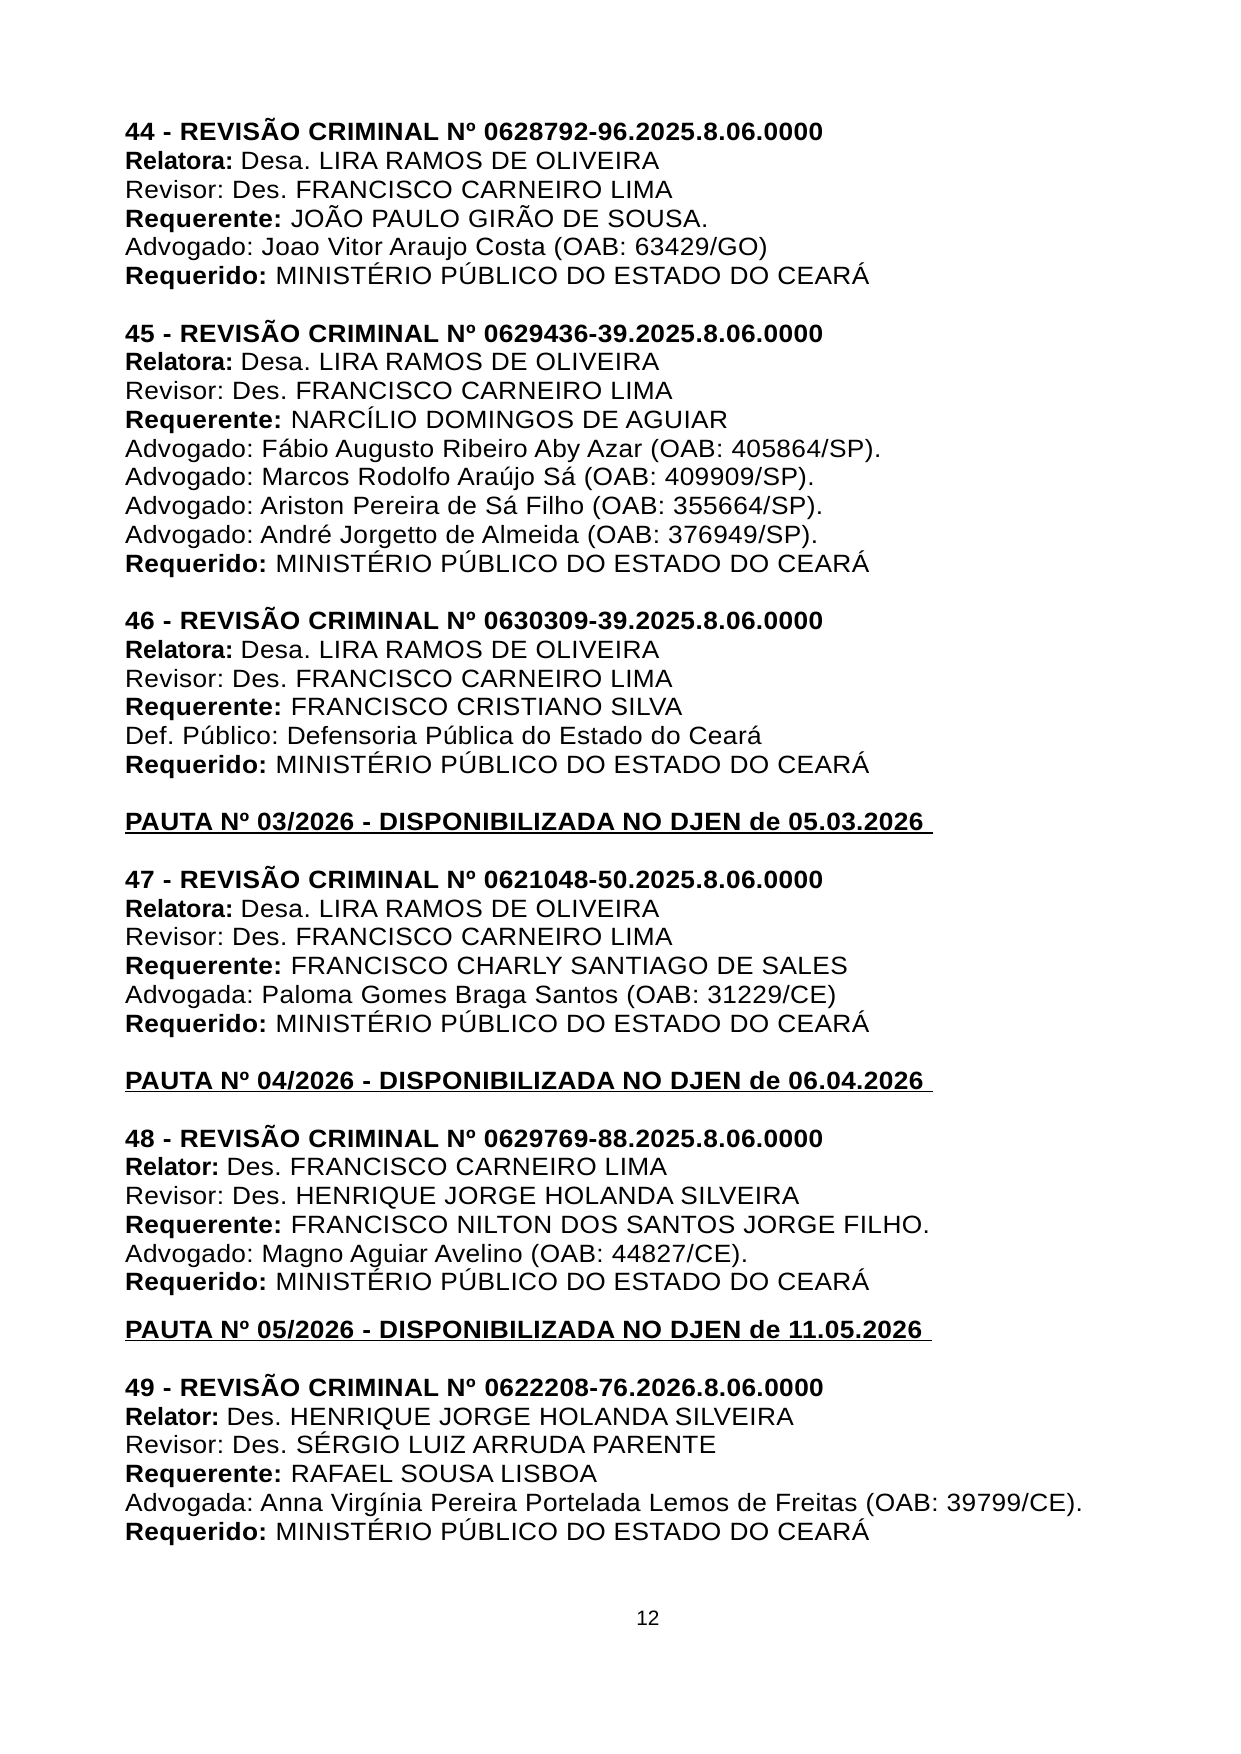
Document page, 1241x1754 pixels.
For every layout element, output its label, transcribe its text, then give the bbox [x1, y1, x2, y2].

text Advogada: Paloma Gomes Braga Santos (OAB: 31229/CE) [125, 980, 1171, 1009]
text Requerido: MINISTÉRIO PÚBLICO DO ESTADO DO CEARÁ [125, 1517, 1171, 1545]
text 44 - REVISÃO CRIMINAL Nº 0628792-96.2025.8.06.0000 [125, 117, 1171, 146]
text Relatora: Desa. LIRA RAMOS DE OLIVEIRA [125, 347, 1171, 376]
text 47 - REVISÃO CRIMINAL Nº 0621048-50.2025.8.06.0000 [125, 865, 1171, 894]
text PAUTA Nº 03/2026 - DISPONIBILIZADA NO DJEN de 05.03.2026 [125, 807, 1171, 836]
text Relatora: Desa. LIRA RAMOS DE OLIVEIRA [125, 635, 1171, 664]
text 48 - REVISÃO CRIMINAL Nº 0629769-88.2025.8.06.0000 [125, 1124, 1171, 1152]
text Revisor: Des. HENRIQUE JORGE HOLANDA SILVEIRA [125, 1181, 1171, 1210]
text Requerente: RAFAEL SOUSA LISBOA [125, 1459, 1171, 1488]
text PAUTA Nº 05/2026 - DISPONIBILIZADA NO DJEN de 11.05.2026 [125, 1315, 1171, 1344]
text Requerido: MINISTÉRIO PÚBLICO DO ESTADO DO CEARÁ [125, 1009, 1171, 1037]
text Requerente: JOÃO PAULO GIRÃO DE SOUSA. [125, 204, 1171, 232]
text Advogado: Magno Aguiar Avelino (OAB: 44827/CE). [125, 1239, 1171, 1267]
text Requerente: FRANCISCO CRISTIANO SILVA [125, 692, 1171, 721]
text Requerido: MINISTÉRIO PÚBLICO DO ESTADO DO CEARÁ [125, 1267, 1171, 1296]
text Requerido: MINISTÉRIO PÚBLICO DO ESTADO DO CEARÁ [125, 549, 1171, 577]
text Requerido: MINISTÉRIO PÚBLICO DO ESTADO DO CEARÁ [125, 261, 1171, 290]
text Relatora: Desa. LIRA RAMOS DE OLIVEIRA [125, 146, 1171, 175]
text Revisor: Des. FRANCISCO CARNEIRO LIMA [125, 175, 1171, 204]
text Revisor: Des. FRANCISCO CARNEIRO LIMA [125, 922, 1171, 951]
text Requerente: FRANCISCO NILTON DOS SANTOS JORGE FILHO. [125, 1210, 1171, 1239]
text Requerente: NARCÍLIO DOMINGOS DE AGUIAR [125, 405, 1171, 434]
text Revisor: Des. SÉRGIO LUIZ ARRUDA PARENTE [125, 1430, 1171, 1459]
text Revisor: Des. FRANCISCO CARNEIRO LIMA [125, 664, 1171, 692]
text Relatora: Desa. LIRA RAMOS DE OLIVEIRA [125, 894, 1171, 922]
text Advogada: Anna Virgínia Pereira Portelada Lemos de Freitas (OAB: 39799/CE). [125, 1488, 1171, 1517]
text Revisor: Des. FRANCISCO CARNEIRO LIMA [125, 376, 1171, 405]
text Advogado: Marcos Rodolfo Araújo Sá (OAB: 409909/SP). [125, 462, 1171, 491]
text Requerente: FRANCISCO CHARLY SANTIAGO DE SALES [125, 951, 1171, 980]
text 49 - REVISÃO CRIMINAL Nº 0622208-76.2026.8.06.0000 [125, 1373, 1171, 1402]
text Advogado: Ariston Pereira de Sá Filho (OAB: 355664/SP). [125, 491, 1171, 520]
text Requerido: MINISTÉRIO PÚBLICO DO ESTADO DO CEARÁ [125, 750, 1171, 779]
text 46 - REVISÃO CRIMINAL Nº 0630309-39.2025.8.06.0000 [125, 606, 1171, 635]
text Relator: Des. FRANCISCO CARNEIRO LIMA [125, 1152, 1171, 1181]
text Advogado: Joao Vitor Araujo Costa (OAB: 63429/GO) [125, 232, 1171, 261]
text Advogado: André Jorgetto de Almeida (OAB: 376949/SP). [125, 520, 1171, 549]
text Def. Público: Defensoria Pública do Estado do Ceará [125, 721, 1171, 750]
text PAUTA Nº 04/2026 - DISPONIBILIZADA NO DJEN de 06.04.2026 [125, 1066, 1171, 1095]
text Relator: Des. HENRIQUE JORGE HOLANDA SILVEIRA [125, 1402, 1171, 1430]
text 45 - REVISÃO CRIMINAL Nº 0629436-39.2025.8.06.0000 [125, 319, 1171, 347]
text Advogado: Fábio Augusto Ribeiro Aby Azar (OAB: 405864/SP). [125, 434, 1171, 462]
